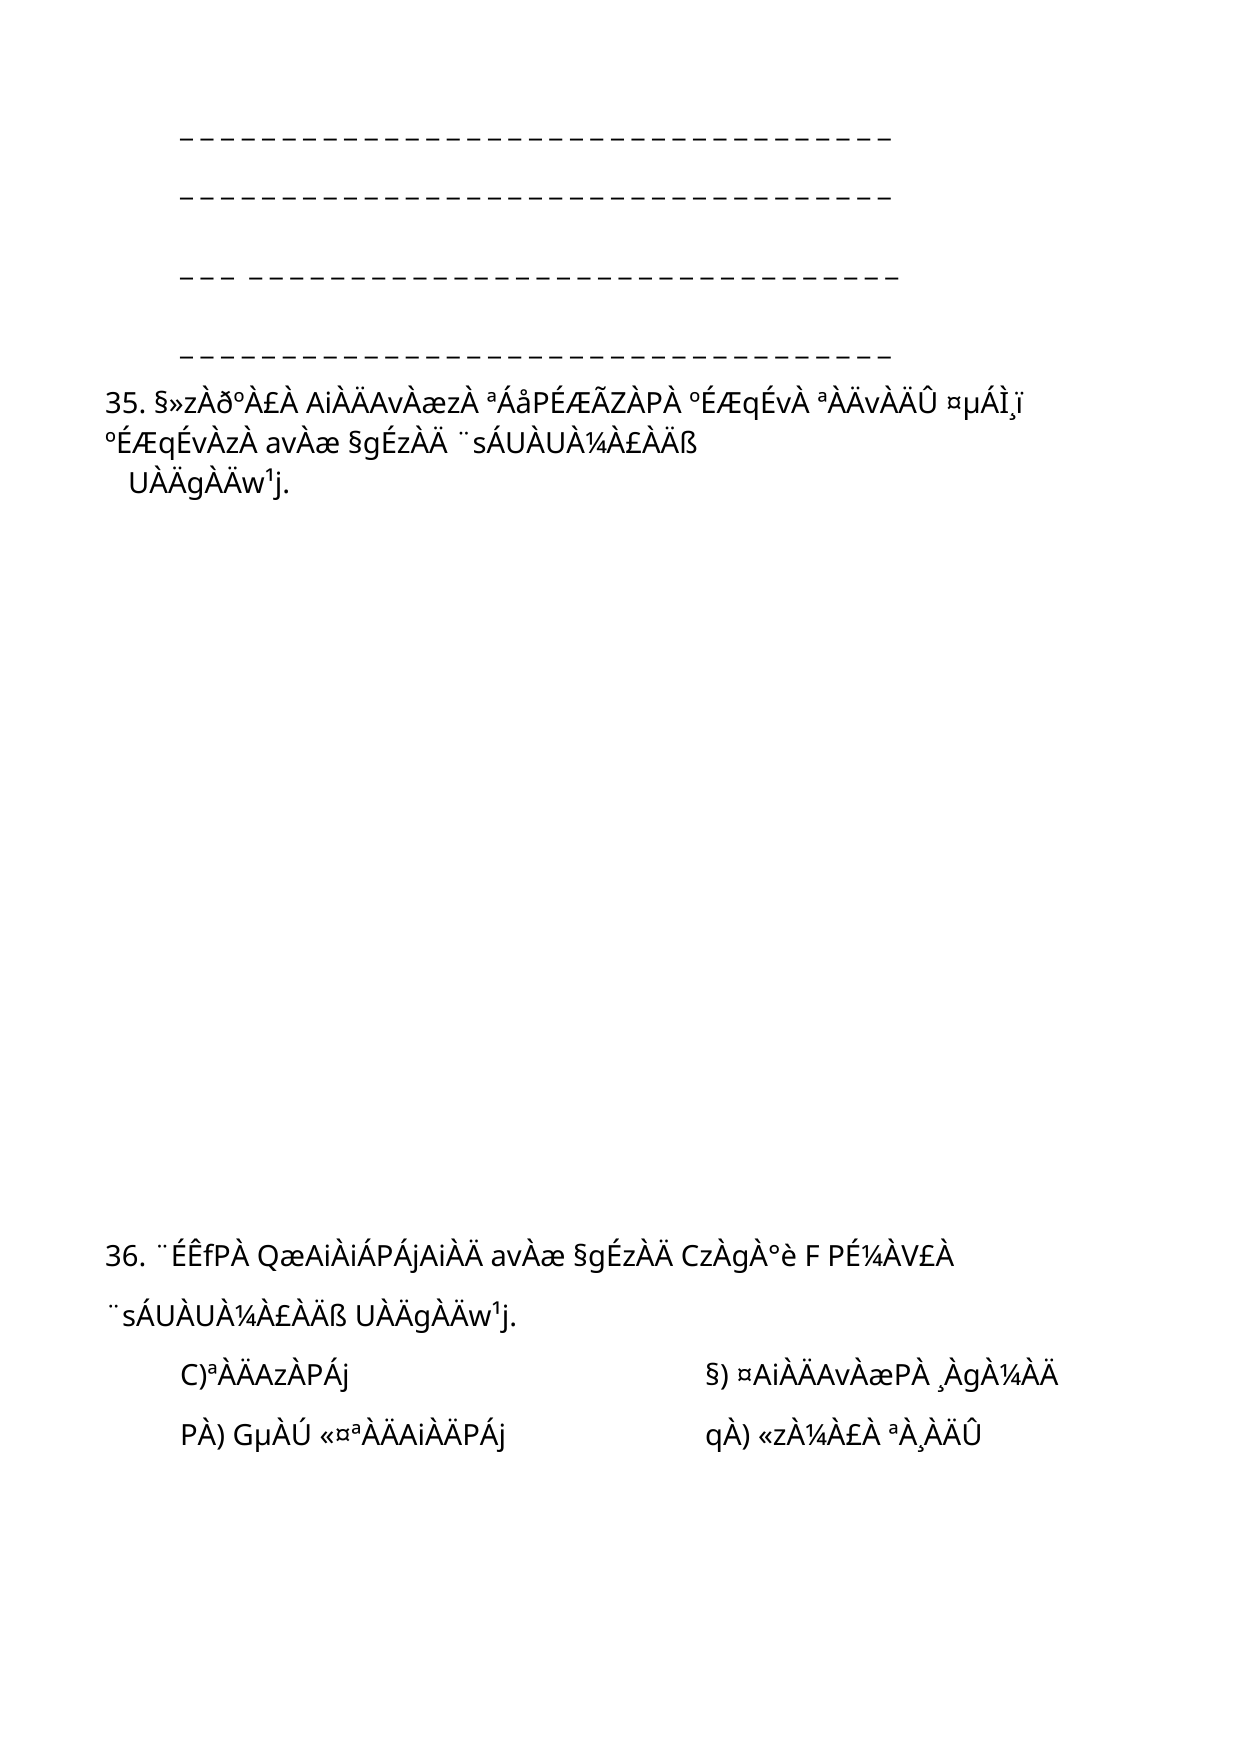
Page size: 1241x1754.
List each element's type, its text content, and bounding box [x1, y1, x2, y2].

text PÀ) GµÀÚ «¤ªÀÄAiÀÄPÁj qÀ) «zÀ¼À£À ªÀ¸ÀÄÛ [105, 1414, 1135, 1453]
text UÀÄgÀÄw¹j. [105, 462, 1135, 502]
text _ _ _ _ _ _ _ _ _ _ _ _ _ _ _ _ _ _ _ _ _ _ _ _ _ _ _ _ _ _ _ _ _ _ _ [105, 164, 1135, 204]
text _ _ _ _ _ _ _ _ _ _ _ _ _ _ _ _ _ _ _ _ _ _ _ _ _ _ _ _ _ _ _ _ _ _ _ [105, 244, 1135, 283]
text C)ªÀÄAzÀPÁj §) ¤AiÀÄAvÀæPÀ ¸ÀgÀ¼ÀÄ [105, 1354, 1135, 1394]
text _ _ _ _ _ _ _ _ _ _ _ _ _ _ _ _ _ _ _ _ _ _ _ _ _ _ _ _ _ _ _ _ _ _ _ [105, 105, 1135, 145]
text 35. §»zÀðºÀ£À AiÀÄAvÀæzÀ ªÁåPÉÆÃZÀPÀ ºÉÆqÉvÀ ªÀÄvÀÄÛ ¤µÁÌ¸ï ºÉÆqÉvÀzÀ avÀæ §gÉzÀÄ ¨sÁUÀUÀ¼À£ÀÄß [105, 383, 1135, 462]
text 36. ¨ÉÊfPÀ QæAiÀiÁPÁjAiÀÄ avÀæ §gÉzÀÄ CzÀgÀ°è F PÉ¼ÀV£À ¨sÁUÀUÀ¼À£ÀÄß UÀÄgÀÄw¹j. [105, 1235, 1135, 1334]
text _ _ _ _ _ _ _ _ _ _ _ _ _ _ _ _ _ _ _ _ _ _ _ _ _ _ _ _ _ _ _ _ _ _ _ [105, 323, 1135, 363]
